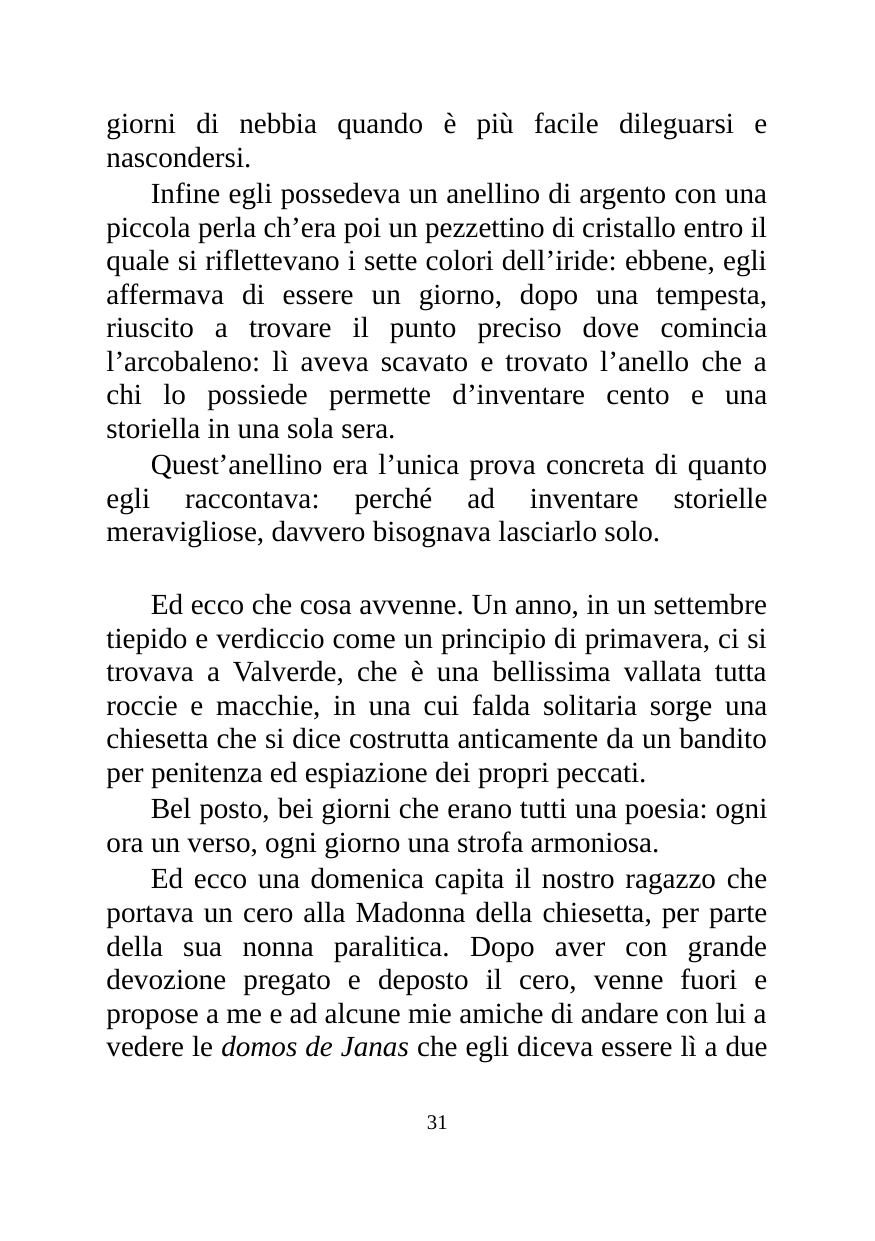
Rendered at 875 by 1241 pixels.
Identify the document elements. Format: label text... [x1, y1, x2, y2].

text Bel posto, bei giorni che erano tutti una poesia: ogni ora un verso, ogni giorno una strofa armoniosa. [106, 792, 768, 859]
text giorni di nebbia quando è più facile dileguarsi e nascondersi. [106, 106, 768, 173]
text Infine egli possedeva un anellino di argento con una piccola perla ch’era poi un pezzettino di cristallo entro il quale si riflettevano i sette colori dell’iride: ebbene, egli affermava di essere un giorno, dopo una tempesta, riuscito a trovare il punto preciso dove comincia l’arcobaleno: lì aveva scavato e trovato l’anello che a chi lo possiede permette d’inventare cento e una storiella in una sola sera. [106, 176, 768, 444]
text Quest’anellino era l’unica prova concreta di quanto egli raccontava: perché ad inventare storielle meravigliose, davvero bisognava lasciarlo solo. [106, 447, 768, 548]
text Ed ecco una domenica capita il nostro ragazzo che portava un cero alla Madonna della chiesetta, per parte della sua nonna paralitica. Dopo aver con grande devozione pregato e deposto il cero, venne fuori e propose a me e ad alcune mie amiche di andare con lui a vedere le domos de Janas che egli diceva essere lì a due [106, 862, 768, 1063]
text Ed ecco che cosa avvenne. Un anno, in un settembre tiepido e verdiccio come un principio di primavera, ci si trovava a Valverde, che è una bellissima vallata tutta roccie e macchie, in una cui falda solitaria sorge una chiesetta che si dice costrutta anticamente da un bandito per penitenza ed espiazione dei propri peccati. [106, 587, 768, 789]
